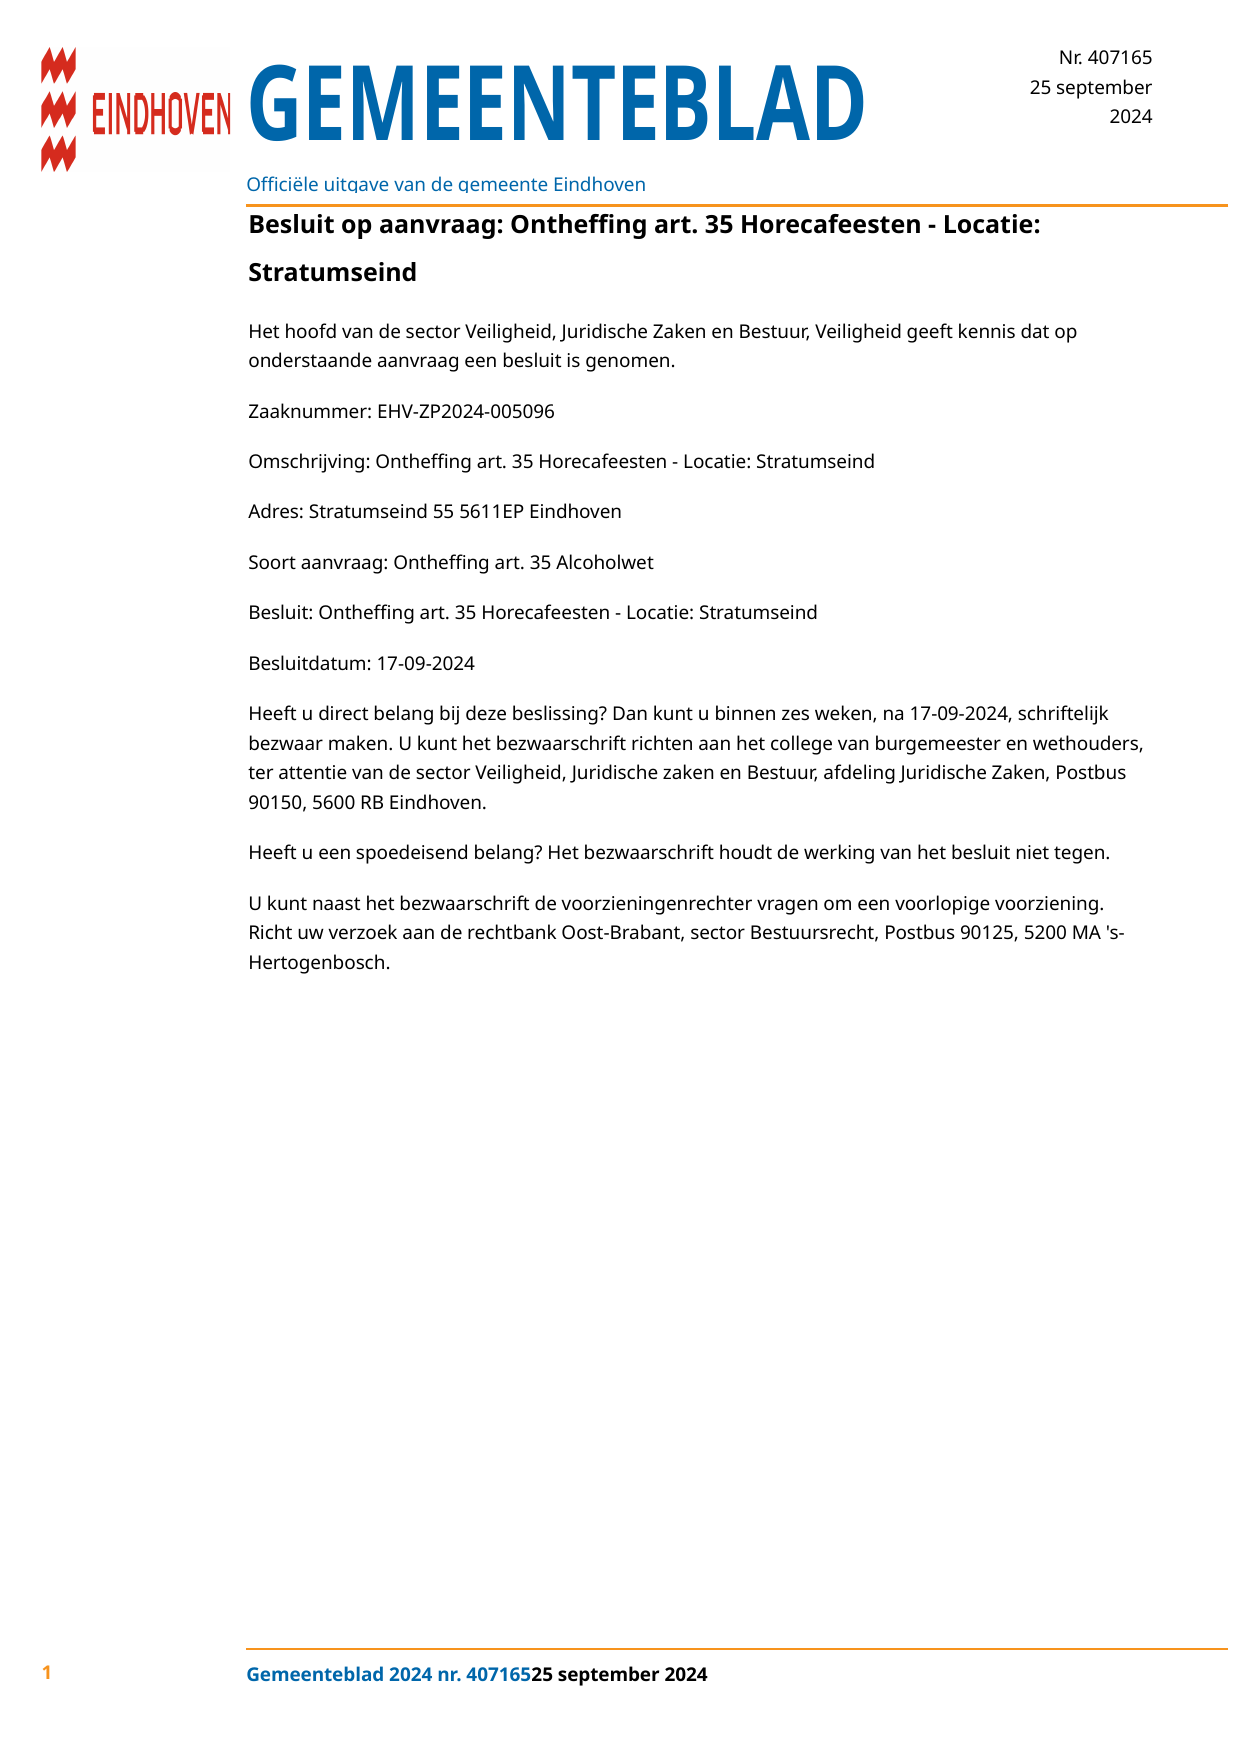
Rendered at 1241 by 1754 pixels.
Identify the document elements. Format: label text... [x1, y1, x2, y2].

text Soort aanvraag: Ontheffing art. 35 Alcoholwet [248, 549, 1152, 575]
text Besluit: Ontheffing art. 35 Horecafeesten - Locatie: Stratumseind [248, 599, 1152, 625]
text Adres: Stratumseind 55 5611EP Eindhoven [248, 499, 1152, 524]
text Zaaknummer: EHV-ZP2024-005096 [248, 398, 1152, 424]
text Omschrijving: Ontheffing art. 35 Horecafeesten - Locatie: Stratumseind [248, 448, 1152, 474]
text Heeft u direct belang bij deze beslissing? Dan kunt u binnen zes weken, na 17-09-2024, schriftelijk bezwaar maken. U kunt het bezwaarschrift richten aan het college van burgemeester en wethouders, ter attentie van de sector Veiligheid, Juridische zaken en Bestuur, afdeling Juridische Zaken, Postbus 90150, 5600 RB Eindhoven. [248, 700, 1152, 815]
text Heeft u een spoedeisend belang? Het bezwaarschrift houdt de werking van het besluit niet tegen. [248, 839, 1152, 865]
text Besluit op aanvraag: Ontheffing art. 35 Horecafeesten - Locatie: Stratumseind [248, 207, 1152, 288]
picture [41, 47, 231, 172]
text U kunt naast het bezwaarschrift de voorzieningenrechter vragen om een voorlopige voorziening. Richt uw verzoek aan de rechtbank Oost-Brabant, sector Bestuursrecht, Postbus 90125, 5200 MA 's-Hertogenbosch. [248, 890, 1152, 975]
text Het hoofd van de sector Veiligheid, Juridische Zaken en Bestuur, Veiligheid geeft kennis dat op onderstaande aanvraag een besluit is genomen. [248, 318, 1152, 373]
text Besluitdatum: 17-09-2024 [248, 650, 1152, 676]
